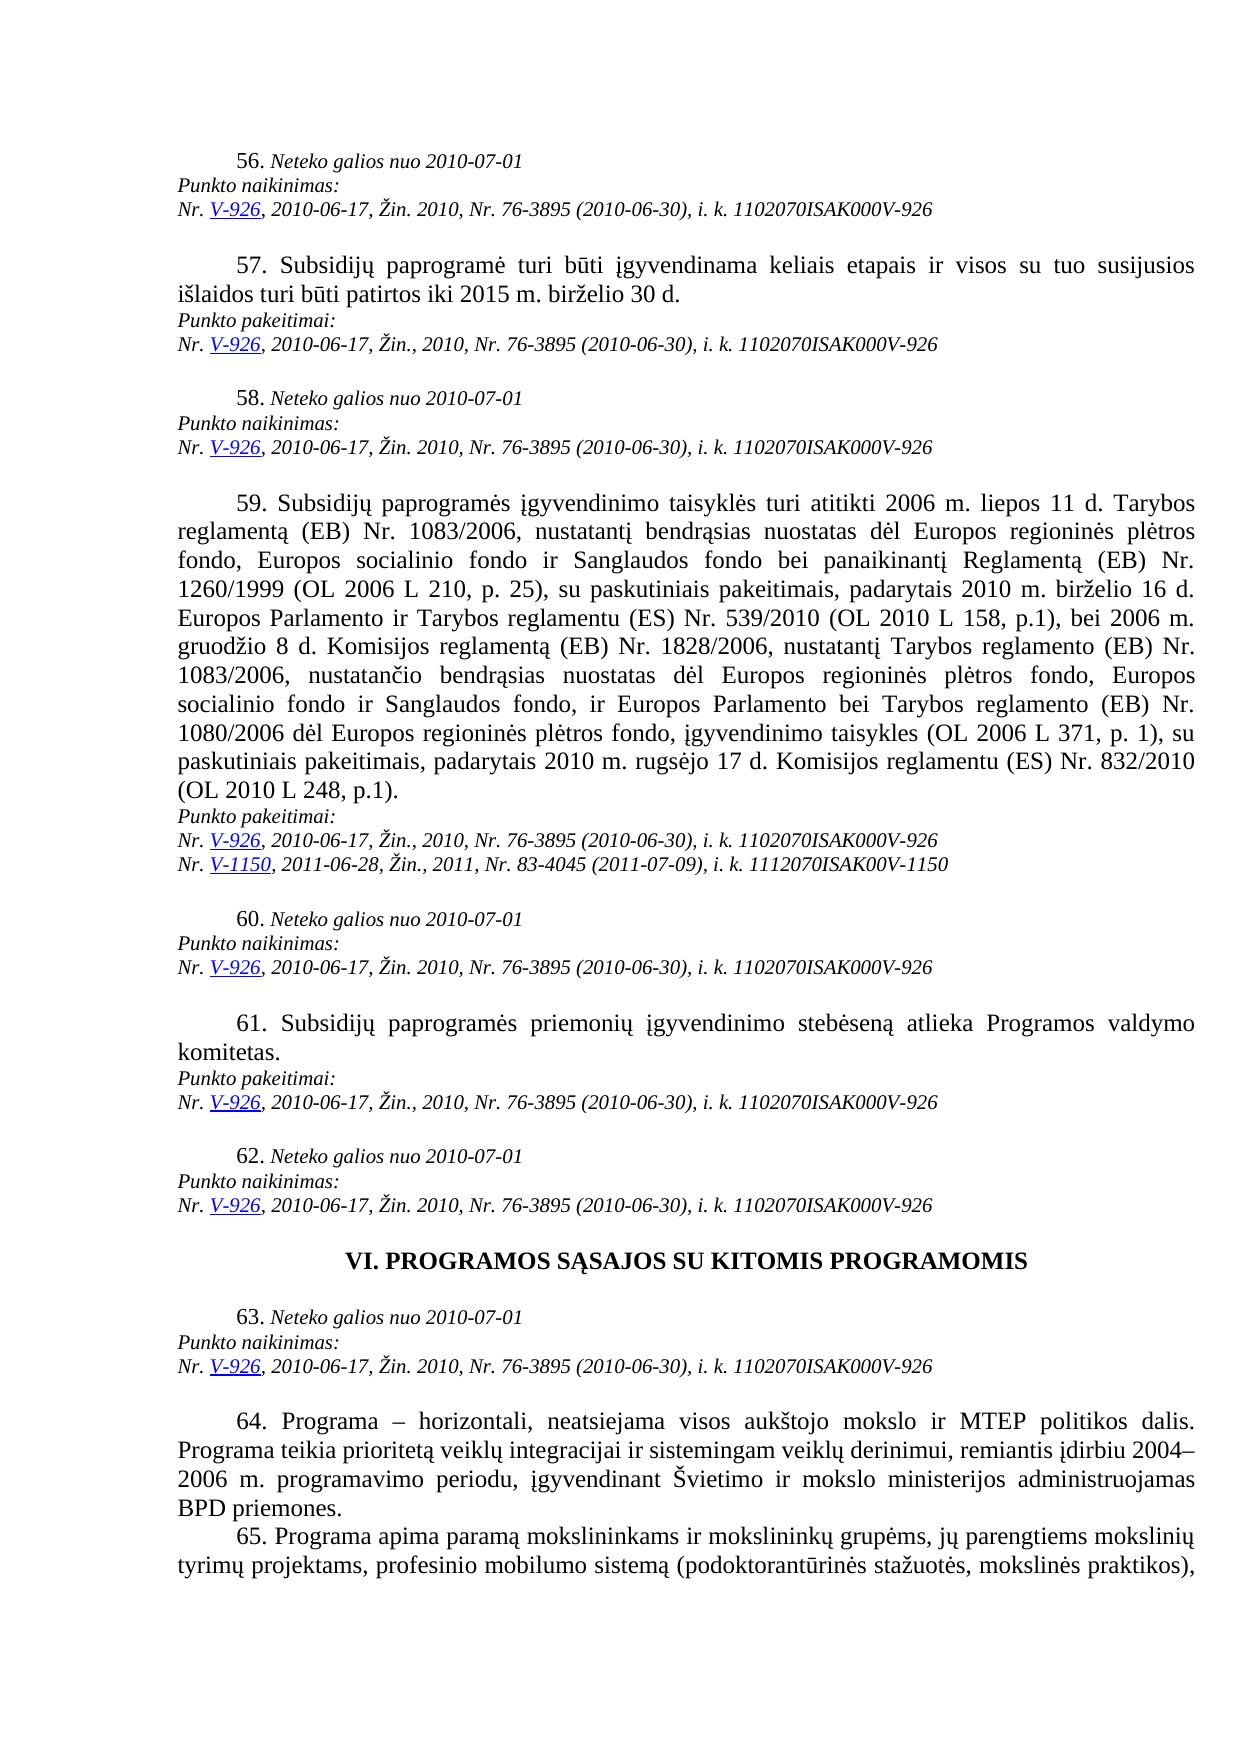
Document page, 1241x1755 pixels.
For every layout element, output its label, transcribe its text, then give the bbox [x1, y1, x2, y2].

text Punkto naikinimas: [177, 1329, 1196, 1354]
text Nr. V-926, 2010-06-17, Žin. 2010, Nr. 76-3895 (2010-06-30), i. k. 1102070ISAK000V-926 [177, 1354, 1196, 1378]
text Punkto pakeitimai: [177, 308, 1196, 332]
text Nr. V-926, 2010-06-17, Žin. 2010, Nr. 76-3895 (2010-06-30), i. k. 1102070ISAK000V-926 [177, 197, 1196, 221]
text 63. Neteko galios nuo 2010-07-01 [177, 1303, 1196, 1329]
text Nr. V-926, 2010-06-17, Žin., 2010, Nr. 76-3895 (2010-06-30), i. k. 1102070ISAK000V-926 [177, 332, 1196, 356]
text Nr. V-926, 2010-06-17, Žin., 2010, Nr. 76-3895 (2010-06-30), i. k. 1102070ISAK000V-926 [177, 1090, 1196, 1114]
text 56. Neteko galios nuo 2010-07-01 [177, 147, 1196, 173]
text 57. Subsidijų paprogramė turi būti įgyvendinama keliais etapais ir visos su tuo susijusios išlaidos turi būti patirtos iki 2015 m. birželio 30 d. [177, 250, 1196, 308]
text Nr. V-926, 2010-06-17, Žin. 2010, Nr. 76-3895 (2010-06-30), i. k. 1102070ISAK000V-926 [177, 1193, 1196, 1217]
text 62. Neteko galios nuo 2010-07-01 [177, 1142, 1196, 1169]
text Punkto pakeitimai: [177, 1066, 1196, 1090]
text 58. Neteko galios nuo 2010-07-01 [177, 384, 1196, 411]
text Punkto naikinimas: [177, 411, 1196, 435]
text 64. Programa – horizontali, neatsiejama visos aukštojo mokslo ir MTEP politikos dalis. Programa teikia prioritetą veiklų integracijai ir sistemingam veiklų derinimui, remiantis įdirbiu 2004–2006 m. programavimo periodu, įgyvendinant Švietimo ir mokslo ministerijos administruojamas BPD priemones. [177, 1406, 1196, 1521]
text VI. PROGRAMOS SĄSAJOS SU KITOMIS PROGRAMOMIS [177, 1246, 1196, 1274]
text 60. Neteko galios nuo 2010-07-01 [177, 905, 1196, 931]
text Nr. V-926, 2010-06-17, Žin. 2010, Nr. 76-3895 (2010-06-30), i. k. 1102070ISAK000V-926 [177, 955, 1196, 979]
text Nr. V-926, 2010-06-17, Žin., 2010, Nr. 76-3895 (2010-06-30), i. k. 1102070ISAK000V-926 [177, 828, 1196, 852]
text Punkto naikinimas: [177, 1169, 1196, 1193]
text Punkto naikinimas: [177, 931, 1196, 955]
text Nr. V-926, 2010-06-17, Žin. 2010, Nr. 76-3895 (2010-06-30), i. k. 1102070ISAK000V-926 [177, 435, 1196, 459]
text Nr. V-1150, 2011-06-28, Žin., 2011, Nr. 83-4045 (2011-07-09), i. k. 1112070ISAK00V-1150 [177, 852, 1196, 876]
text 59. Subsidijų paprogramės įgyvendinimo taisyklės turi atitikti 2006 m. liepos 11 d. Tarybos reglamentą (EB) Nr. 1083/2006, nustatantį bendrąsias nuostatas dėl Europos regioninės plėtros fondo, Europos socialinio fondo ir Sanglaudos fondo bei panaikinantį Reglamentą (EB) Nr. 1260/1999 (OL 2006 L 210, p. 25), su paskutiniais pakeitimais, padarytais 2010 m. birželio 16 d. Europos Parlamento ir Tarybos reglamentu (ES) Nr. 539/2010 (OL 2010 L 158, p.1), bei 2006 m. gruodžio 8 d. Komisijos reglamentą (EB) Nr. 1828/2006, nustatantį Tarybos reglamento (EB) Nr. 1083/2006, nustatančio bendrąsias nuostatas dėl Europos regioninės plėtros fondo, Europos socialinio fondo ir Sanglaudos fondo, ir Europos Parlamento bei Tarybos reglamento (EB) Nr. 1080/2006 dėl Europos regioninės plėtros fondo, įgyvendinimo taisykles (OL 2006 L 371, p. 1), su paskutiniais pakeitimais, padarytais 2010 m. rugsėjo 17 d. Komisijos reglamentu (ES) Nr. 832/2010 (OL 2010 L 248, p.1). [177, 488, 1196, 804]
text Punkto naikinimas: [177, 173, 1196, 197]
text 65. Programa apima paramą mokslininkams ir mokslininkų grupėms, jų parengtiems mokslinių tyrimų projektams, profesinio mobilumo sistemą (podoktorantūrinės stažuotės, mokslinės praktikos), [177, 1521, 1196, 1579]
text 61. Subsidijų paprogramės priemonių įgyvendinimo stebėseną atlieka Programos valdymo komitetas. [177, 1008, 1196, 1066]
text Punkto pakeitimai: [177, 804, 1196, 828]
